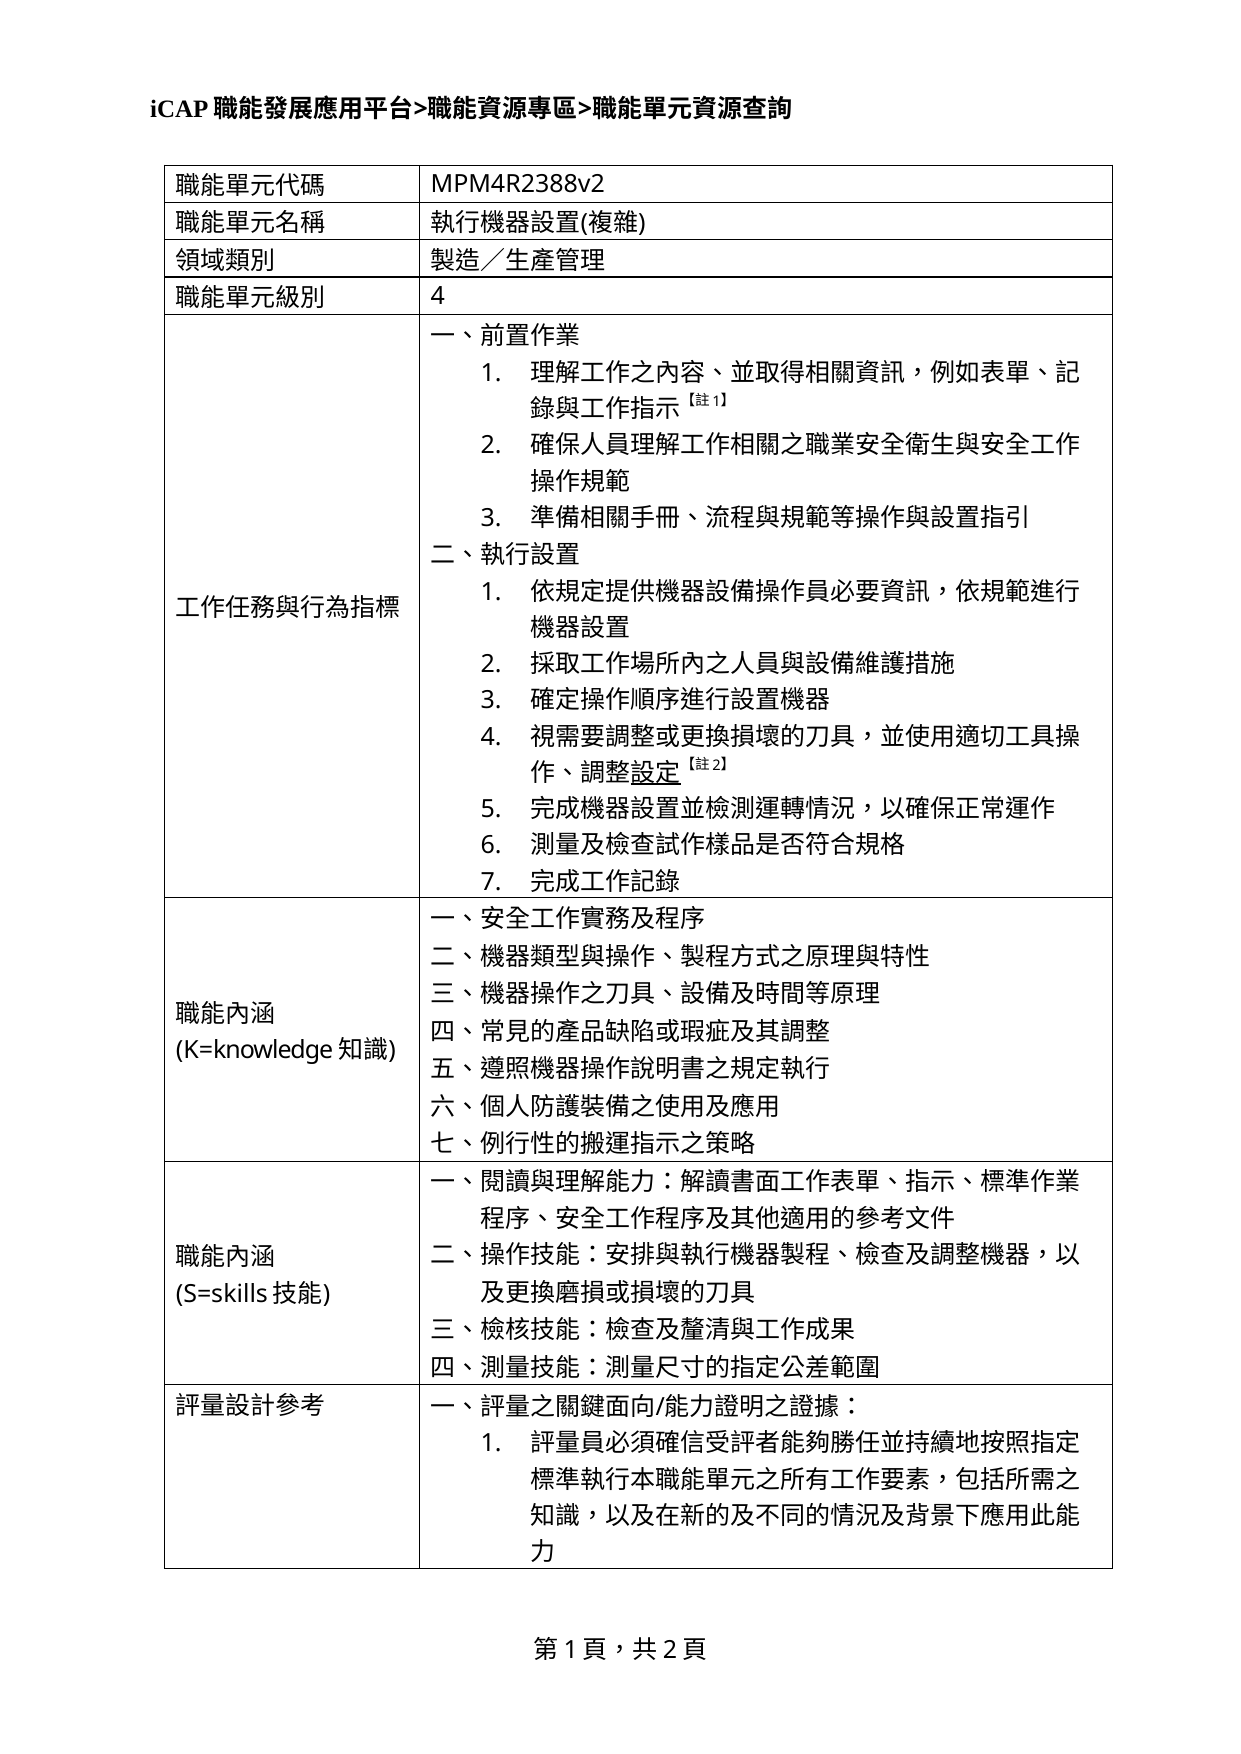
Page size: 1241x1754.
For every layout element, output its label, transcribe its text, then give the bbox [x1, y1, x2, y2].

table_cell 領域類別 [165, 240, 419, 276]
table_cell 製造／生產管理 [420, 240, 1112, 276]
table_cell 職能單元級別 [165, 278, 419, 314]
table_cell 4 [420, 278, 1112, 314]
table_cell 安全工作實務及程序 機器類型與操作、製程方式之原理與特性 機器操作之刀具、設備及時間等原理 常見的產品缺陷或瑕疵及其調整 遵照機器操作說明書之規定執行 個人防護裝備之使用及應用 例行性的搬運指示之策略 [420, 898, 1112, 1161]
table_cell 工作任務與行為指標 [165, 315, 419, 897]
table_cell 職能單元名稱 [165, 203, 419, 239]
table_cell 執行機器設置(複雜) [420, 203, 1112, 239]
table_cell 評量設計參考 [165, 1385, 419, 1568]
table_header MPM4R2388v2 [420, 166, 1112, 202]
table_cell 職能內涵 (S=skills技能) [165, 1162, 419, 1384]
table_header 職能單元代碼 [165, 166, 419, 202]
table_cell 評量之關鍵面向/能力證明之證據： 評量員必須確信受評者能夠勝任並持續地按照指定標準執行本職能單元之所有工作要素，包括所需之知識，以及在新的及不同的情況及背景下應用此能力 評量情境與特定資源： 本職能單元可以在工作中或工作外進行評量，亦或兩者結合。如果評量在工作之外進行，必須使用適當的模擬情境，其條件範圍應反映現實的工作場域情況。 處理與執行複雜的機器設置相關之安全、品質、溝通、材料處理、記錄及報告之其他職能單元，或需要行使本職能單元所涵蓋之技能及知識之其他職能單元，可以與本職能單元一起進行評量 評量方法： 評量員應蒐集各種有效、充分、現行及真實…等之證據。證據可以透過各式各樣的方式蒐集，包括直接觀察、業務主管報告、專案工作、抽樣及詢問…等。 受評者必須能夠取得所有所需之工具、設備、材料及文件…等。受評者必須獲得許可參考任何相關的工作場域程序、產品及製造規格、規範、標準、手冊及參考資料…等 [420, 1385, 1112, 1568]
table_cell 職能內涵 (K=knowledge知識) [165, 898, 419, 1161]
table_cell 前置作業 理解工作之內容、並取得相關資訊，例如表單、記錄與工作指示【註1】 確保人員理解工作相關之職業安全衛生與安全工作操作規範 準備相關手冊、流程與規範等操作與設置指引 執行設置 依規定提供機器設備操作員必要資訊，依規範進行機器設置 採取工作場所內之人員與設備維護措施 確定操作順序進行設置機器 視需要調整或更換損壞的刀具，並使用適切工具操作、調整設定【註2】 完成機器設置並檢測運轉情況，以確保正常運作 測量及檢查試作樣品是否符合規格 完成工作記錄 [420, 315, 1112, 897]
table_cell 閱讀與理解能力：解讀書面工作表單、指示、標準作業程序、安全工作程序及其他適用的參考文件 操作技能：安排與執行機器製程、檢查及調整機器，以及更換磨損或損壞的刀具 檢核技能：檢查及釐清與工作成果 測量技能：測量尺寸的指定公差範圍 [420, 1162, 1112, 1384]
